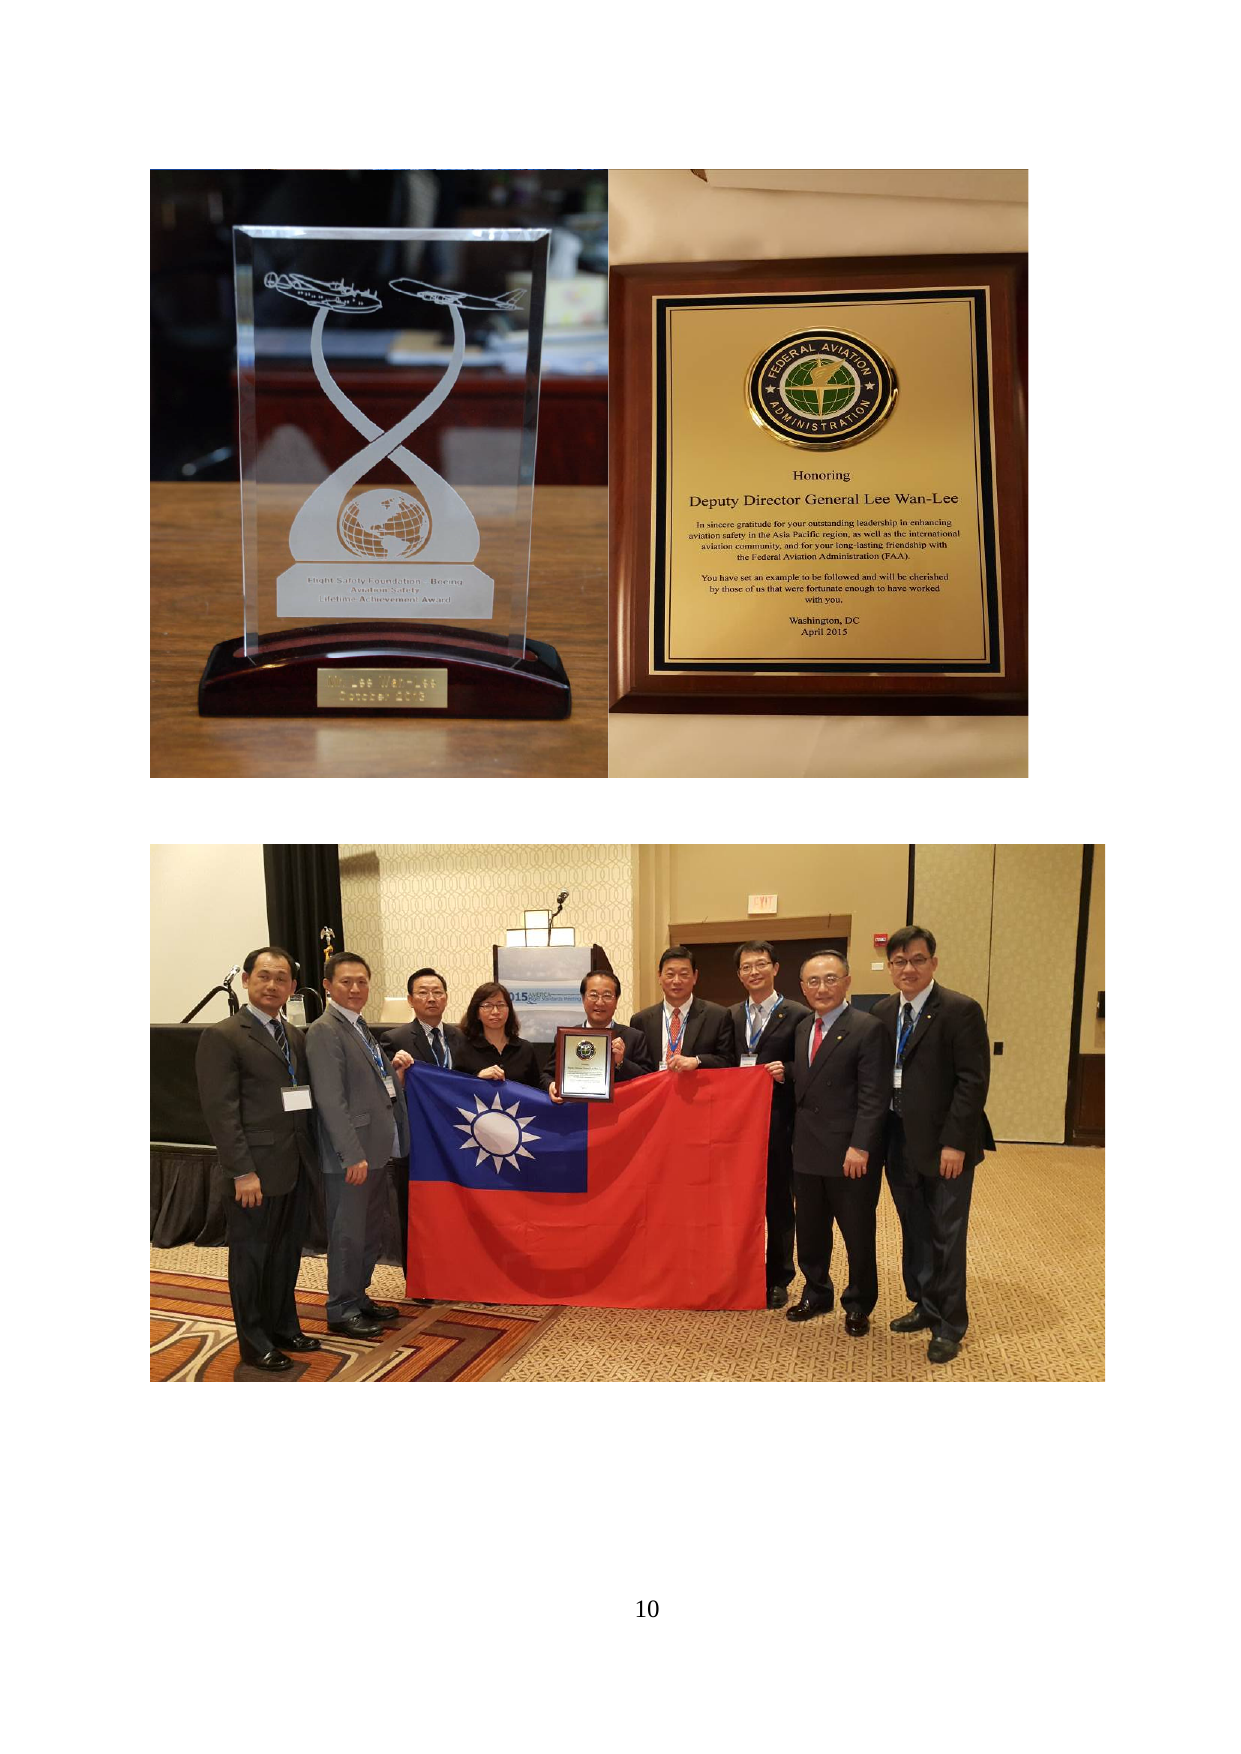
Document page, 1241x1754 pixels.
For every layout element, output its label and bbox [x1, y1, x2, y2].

picture [150, 844, 1106, 1382]
picture [608, 169, 1029, 778]
